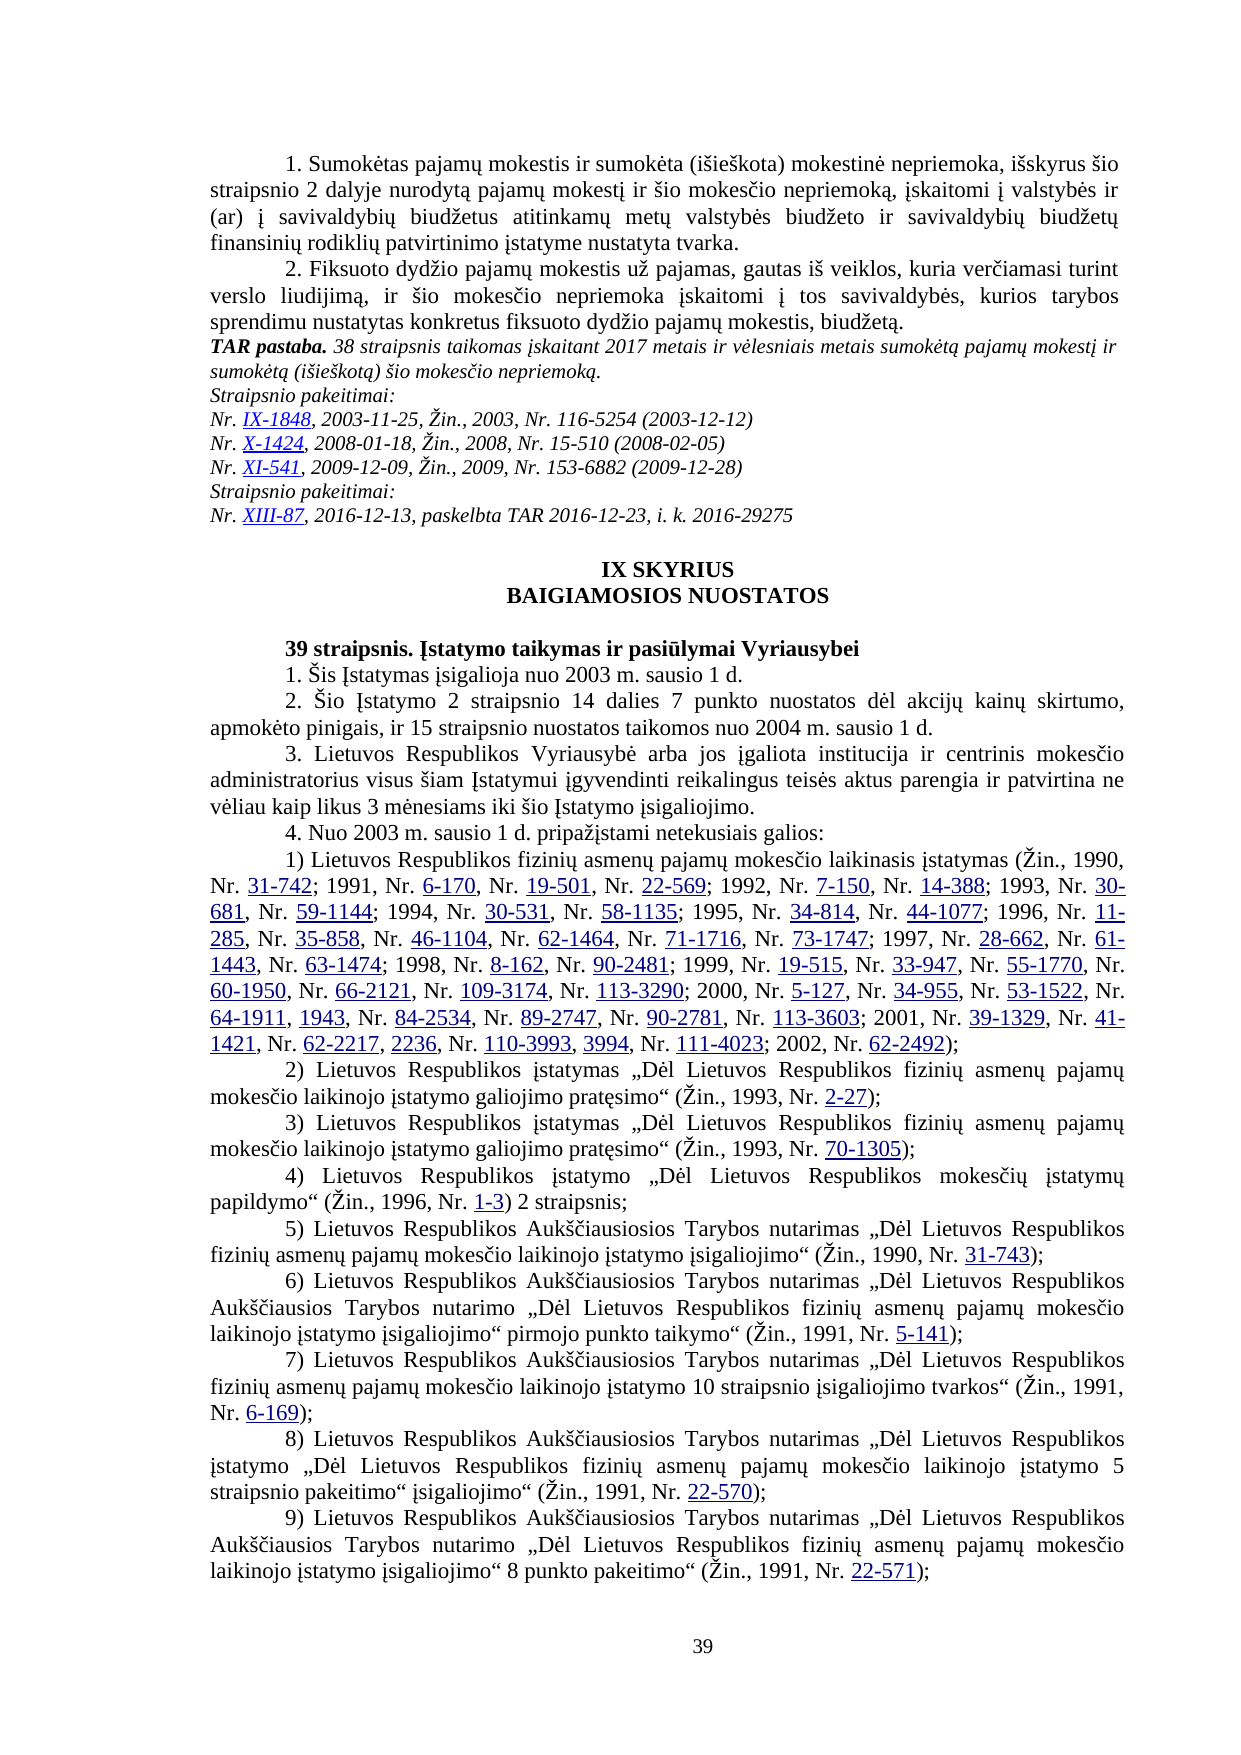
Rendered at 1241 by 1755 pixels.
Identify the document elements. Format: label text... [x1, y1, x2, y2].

text TAR pastaba. 38 straipsnis taikomas įskaitant 2017 metais ir vėlesniais metais sumokėtą pajamų mokestį ir sumokėtą (išieškotą) šio mokesčio nepriemoką. [210, 334, 1120, 383]
text Nr. X-1424, 2008-01-18, Žin., 2008, Nr. 15-510 (2008-02-05) [210, 431, 1120, 455]
text 3) Lietuvos Respublikos įstatymas „Dėl Lietuvos Respublikos fizinių asmenų pajamų mokesčio laikinojo įstatymo galiojimo pratęsimo“ (Žin., 1993, Nr. 70-1305); [210, 1109, 1126, 1162]
text 8) Lietuvos Respublikos Aukščiausiosios Tarybos nutarimas „Dėl Lietuvos Respublikos įstatymo „Dėl Lietuvos Respublikos fizinių asmenų pajamų mokesčio laikinojo įstatymo 5 straipsnio pakeitimo“ įsigaliojimo“ (Žin., 1991, Nr. 22-570); [210, 1425, 1126, 1504]
text 4) Lietuvos Respublikos įstatymo „Dėl Lietuvos Respublikos mokesčių įstatymų papildymo“ (Žin., 1996, Nr. 1-3) 2 straipsnis; [210, 1162, 1126, 1214]
text Straipsnio pakeitimai: [210, 479, 1120, 503]
text Nr. XI-541, 2009-12-09, Žin., 2009, Nr. 153-6882 (2009-12-28) [210, 455, 1120, 479]
text 7) Lietuvos Respublikos Aukščiausiosios Tarybos nutarimas „Dėl Lietuvos Respublikos fizinių asmenų pajamų mokesčio laikinojo įstatymo 10 straipsnio įsigaliojimo tvarkos“ (Žin., 1991, Nr. 6-169); [210, 1346, 1126, 1425]
text 2. Fiksuoto dydžio pajamų mokestis už pajamas, gautas iš veiklos, kuria verčiamasi turint verslo liudijimą, ir šio mokesčio nepriemoka įskaitomi į tos savivaldybės, kurios tarybos sprendimu nustatytas konkretus fiksuoto dydžio pajamų mokestis, biudžetą. [210, 255, 1120, 334]
text 3. Lietuvos Respublikos Vyriausybė arba jos įgaliota institucija ir centrinis mokesčio administratorius visus šiam Įstatymui įgyvendinti reikalingus teisės aktus parengia ir patvirtina ne vėliau kaip likus 3 mėnesiams iki šio Įstatymo įsigaliojimo. [210, 740, 1126, 819]
text 9) Lietuvos Respublikos Aukščiausiosios Tarybos nutarimas „Dėl Lietuvos Respublikos Aukščiausios Tarybos nutarimo „Dėl Lietuvos Respublikos fizinių asmenų pajamų mokesčio laikinojo įstatymo įsigaliojimo“ 8 punkto pakeitimo“ (Žin., 1991, Nr. 22-571); [210, 1504, 1126, 1583]
text 6) Lietuvos Respublikos Aukščiausiosios Tarybos nutarimas „Dėl Lietuvos Respublikos Aukščiausios Tarybos nutarimo „Dėl Lietuvos Respublikos fizinių asmenų pajamų mokesčio laikinojo įstatymo įsigaliojimo“ pirmojo punkto taikymo“ (Žin., 1991, Nr. 5-141); [210, 1267, 1126, 1346]
text 1. Sumokėtas pajamų mokestis ir sumokėta (išieškota) mokestinė nepriemoka, išskyrus šio straipsnio 2 dalyje nurodytą pajamų mokestį ir šio mokesčio nepriemoką, įskaitomi į valstybės ir (ar) į savivaldybių biudžetus atitinkamų metų valstybės biudžeto ir savivaldybių biudžetų finansinių rodiklių patvirtinimo įstatyme nustatyta tvarka. [210, 150, 1120, 255]
text 39 straipsnis. Įstatymo taikymas ir pasiūlymai Vyriausybei [210, 635, 1126, 661]
text 1) Lietuvos Respublikos fizinių asmenų pajamų mokesčio laikinasis įstatymas (Žin., 1990, Nr. 31-742; 1991, Nr. 6-170, Nr. 19-501, Nr. 22-569; 1992, Nr. 7-150, Nr. 14-388; 1993, Nr. 30-681, Nr. 59-1144; 1994, Nr. 30-531, Nr. 58-1135; 1995, Nr. 34-814, Nr. 44-1077; 1996, Nr. 11-285, Nr. 35-858, Nr. 46-1104, Nr. 62-1464, Nr. 71-1716, Nr. 73-1747; 1997, Nr. 28-662, Nr. 61-1443, Nr. 63-1474; 1998, Nr. 8-162, Nr. 90-2481; 1999, Nr. 19-515, Nr. 33-947, Nr. 55-1770, Nr. 60-1950, Nr. 66-2121, Nr. 109-3174, Nr. 113-3290; 2000, Nr. 5-127, Nr. 34-955, Nr. 53-1522, Nr. 64-1911, 1943, Nr. 84-2534, Nr. 89-2747, Nr. 90-2781, Nr. 113-3603; 2001, Nr. 39-1329, Nr. 41-1421, Nr. 62-2217, 2236, Nr. 110-3993, 3994, Nr. 111-4023; 2002, Nr. 62-2492); [210, 846, 1126, 1056]
text 5) Lietuvos Respublikos Aukščiausiosios Tarybos nutarimas „Dėl Lietuvos Respublikos fizinių asmenų pajamų mokesčio laikinojo įstatymo įsigaliojimo“ (Žin., 1990, Nr. 31-743); [210, 1214, 1126, 1267]
text Straipsnio pakeitimai: [210, 383, 1120, 407]
text 1. Šis Įstatymas įsigalioja nuo 2003 m. sausio 1 d. [210, 661, 1126, 687]
text IX SKYRIUS [210, 556, 1126, 582]
text 2) Lietuvos Respublikos įstatymas „Dėl Lietuvos Respublikos fizinių asmenų pajamų mokesčio laikinojo įstatymo galiojimo pratęsimo“ (Žin., 1993, Nr. 2-27); [210, 1056, 1126, 1109]
text Nr. XIII-87, 2016-12-13, paskelbta TAR 2016-12-23, i. k. 2016-29275 [210, 503, 1120, 527]
text BAIGIAMOSIOS NUOSTATOS [210, 582, 1126, 608]
text 2. Šio Įstatymo 2 straipsnio 14 dalies 7 punkto nuostatos dėl akcijų kainų skirtumo, apmokėto pinigais, ir 15 straipsnio nuostatos taikomos nuo 2004 m. sausio 1 d. [210, 687, 1126, 740]
text 4. Nuo 2003 m. sausio 1 d. pripažįstami netekusiais galios: [210, 819, 1126, 846]
text Nr. IX-1848, 2003-11-25, Žin., 2003, Nr. 116-5254 (2003-12-12) [210, 407, 1120, 431]
